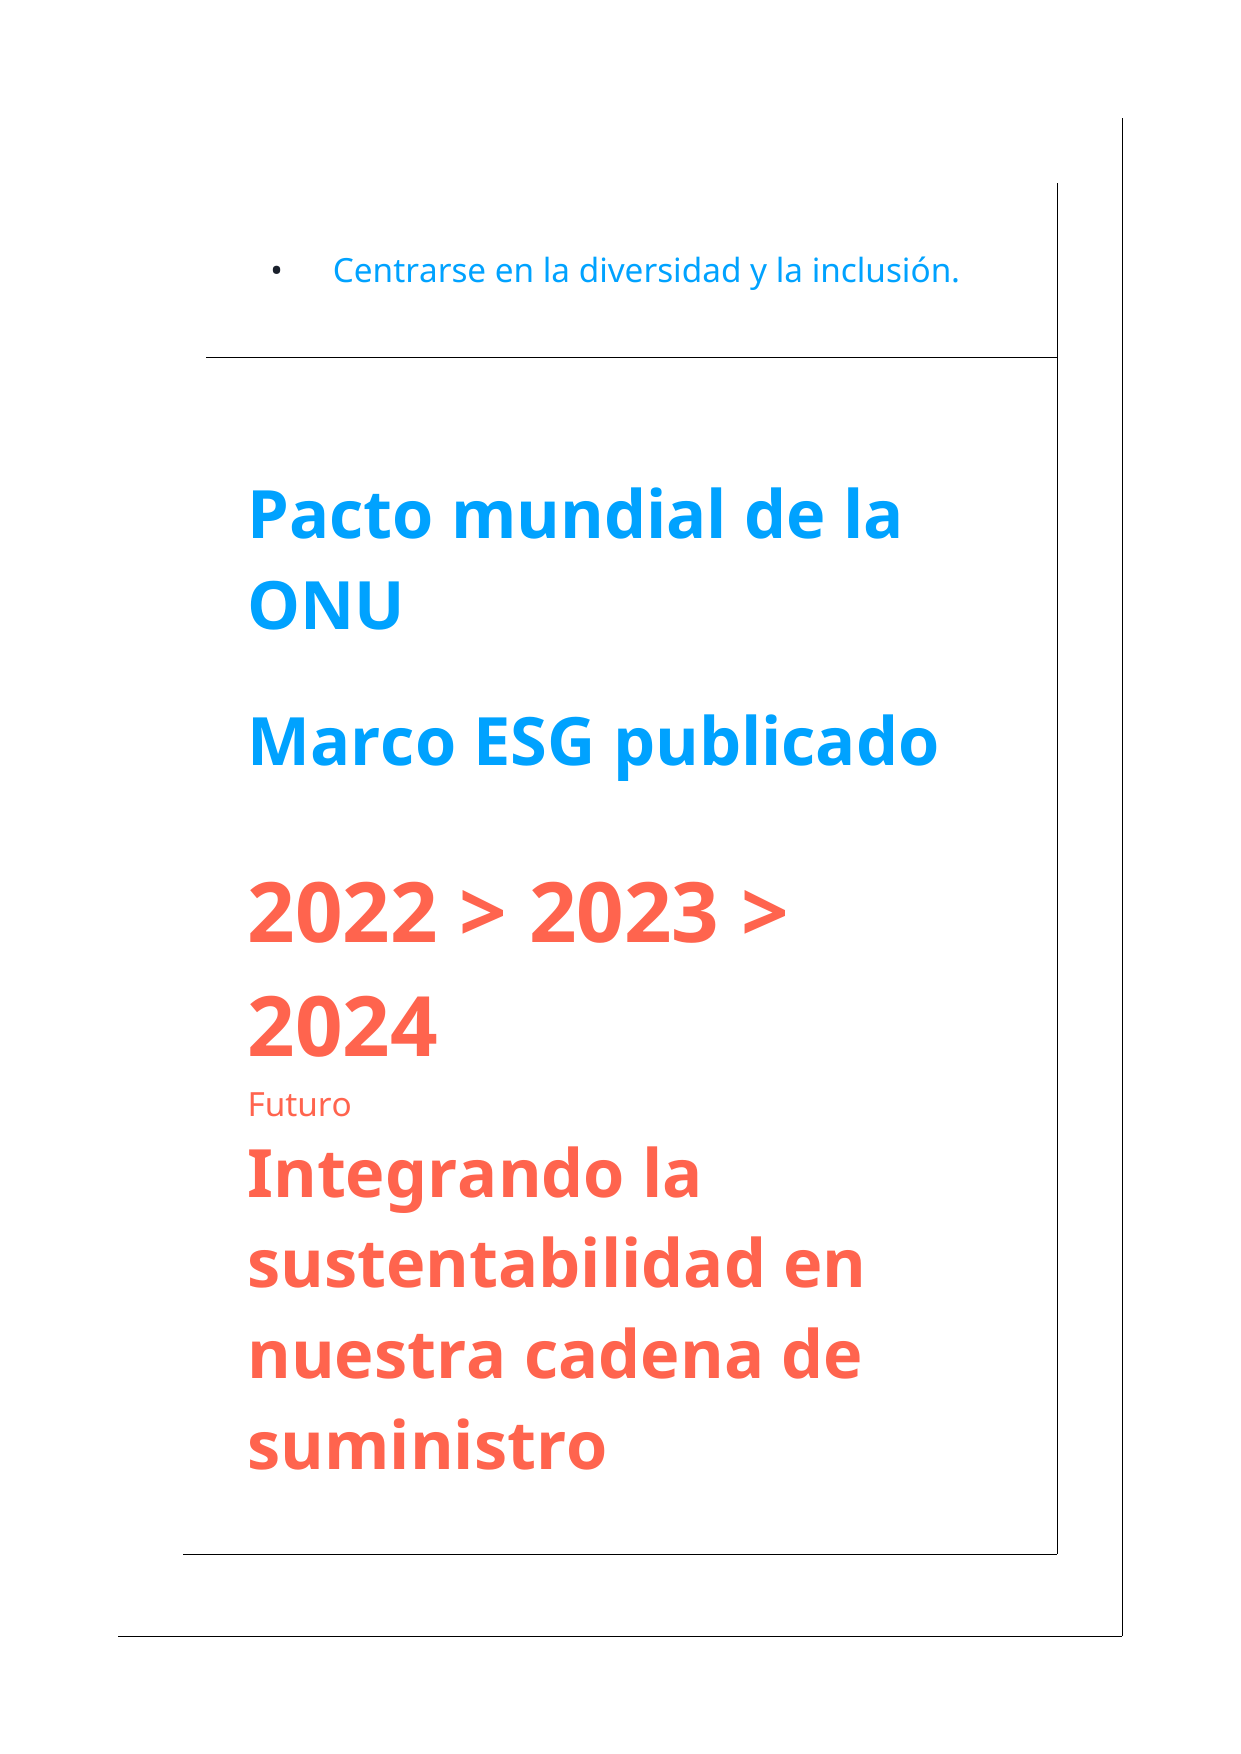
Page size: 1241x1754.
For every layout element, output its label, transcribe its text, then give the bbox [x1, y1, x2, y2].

text Integrando la sustentabilidad en nuestra cadena de suministro [183, 1126, 1057, 1554]
text Marco ESG publicado [183, 694, 1057, 785]
text 2022 > 2023 > 2024 [183, 853, 1057, 1080]
list Centrarse en la diversidad y la inclusión. [206, 183, 1057, 357]
text Futuro [183, 1080, 1057, 1126]
text Pacto mundial de la ONU [183, 467, 1057, 649]
